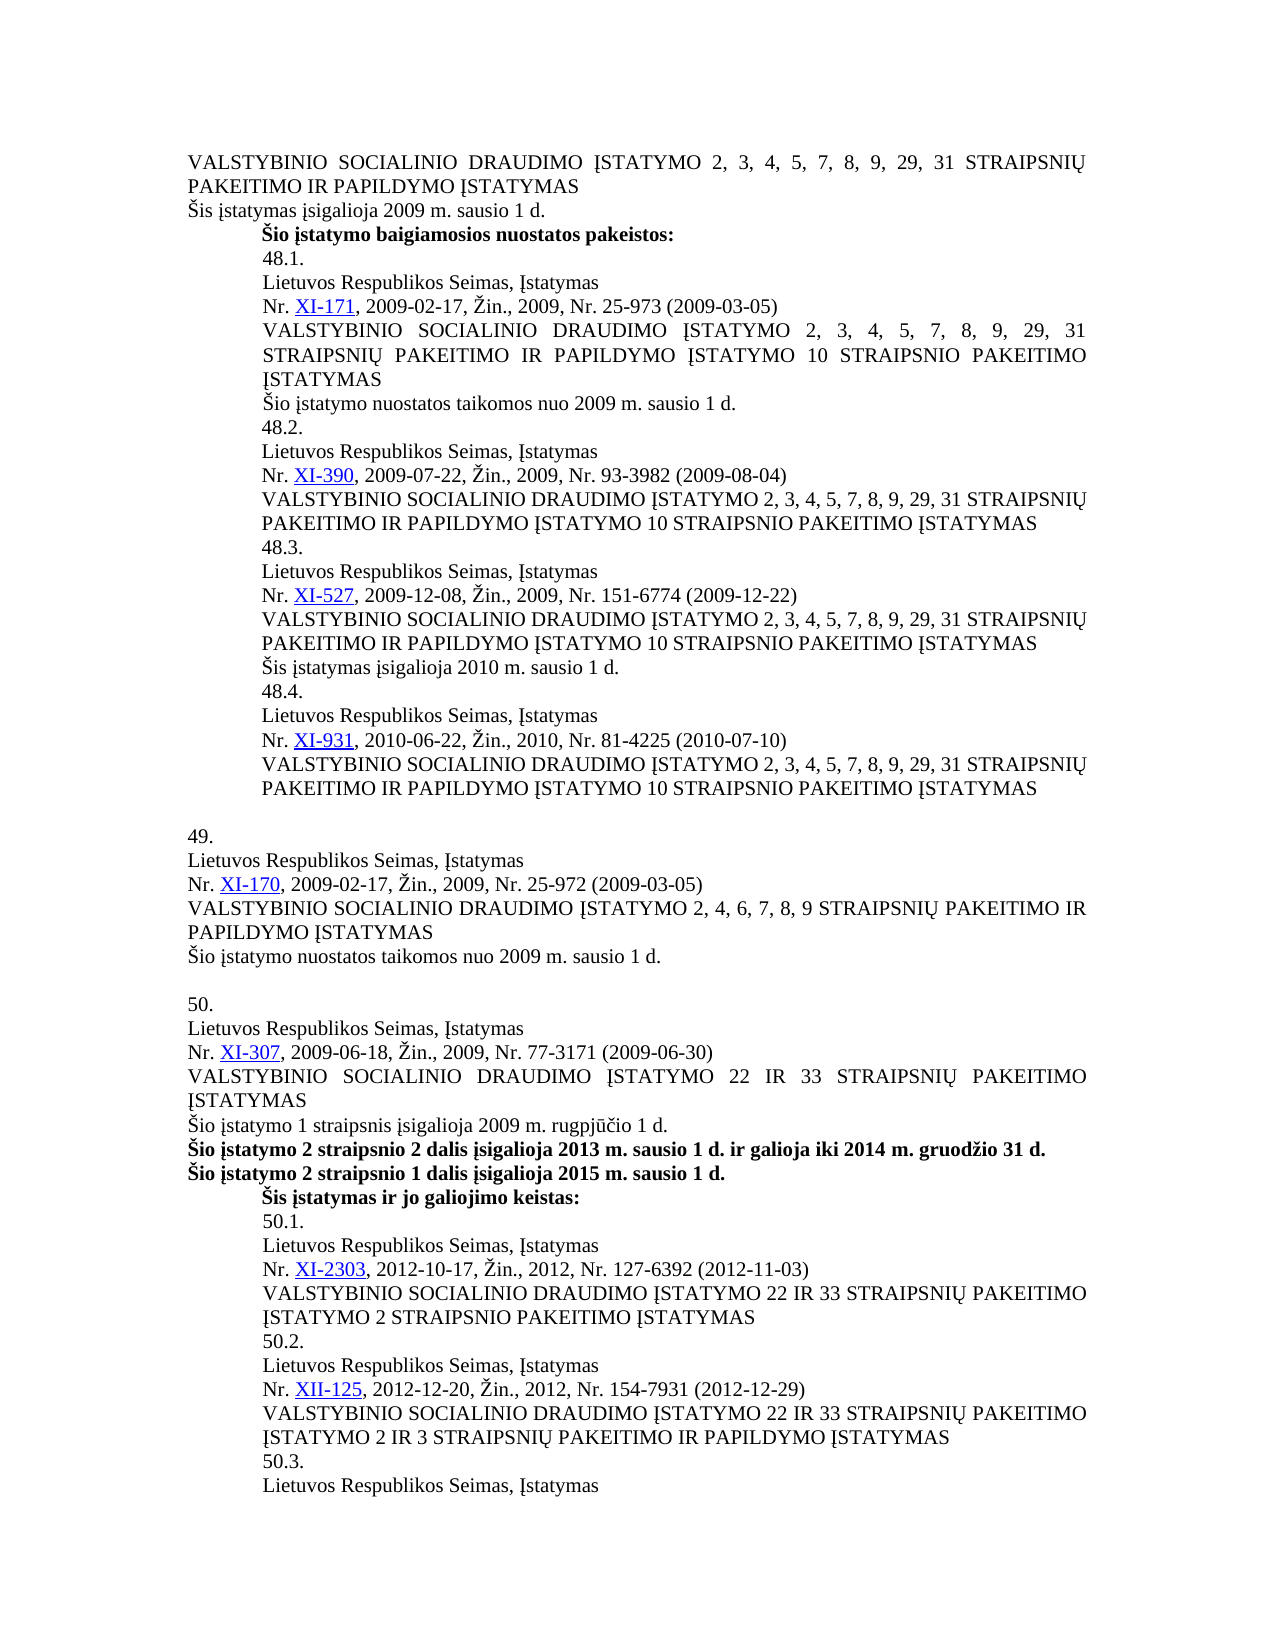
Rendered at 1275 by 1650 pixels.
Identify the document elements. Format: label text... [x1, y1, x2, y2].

text Nr. XI-2303, 2012-10-17, Žin., 2012, Nr. 127-6392 (2012-11-03) [262, 1257, 1087, 1281]
text 50.3. [187, 1449, 1087, 1473]
text Lietuvos Respublikos Seimas, Įstatymas [262, 1233, 1087, 1257]
text Šio įstatymo 2 straipsnio 2 dalis įsigalioja 2013 m. sausio 1 d. ir galioja iki 2014 m. gruodžio 31 d. [187, 1137, 1087, 1161]
text Nr. XII-125, 2012-12-20, Žin., 2012, Nr. 154-7931 (2012-12-29) [187, 1377, 1087, 1401]
text VALSTYBINIO SOCIALINIO DRAUDIMO ĮSTATYMO 2, 3, 4, 5, 7, 8, 9, 29, 31 STRAIPSNIŲ PAKEITIMO IR PAPILDYMO ĮSTATYMO 10 STRAIPSNIO PAKEITIMO ĮSTATYMAS [261, 607, 1087, 655]
text Šis įstatymas ir jo galiojimo keistas: [187, 1185, 1087, 1209]
text VALSTYBINIO SOCIALINIO DRAUDIMO ĮSTATYMO 22 IR 33 STRAIPSNIŲ PAKEITIMO ĮSTATYMO 2 STRAIPSNIO PAKEITIMO ĮSTATYMAS [262, 1281, 1087, 1329]
text 50. [187, 992, 1087, 1016]
text 48.2. [261, 415, 1087, 439]
text Nr. XI-307, 2009-06-18, Žin., 2009, Nr. 77-3171 (2009-06-30) [187, 1040, 1087, 1064]
text Lietuvos Respublikos Seimas, Įstatymas [187, 703, 1087, 727]
text Šis įstatymas įsigalioja 2009 m. sausio 1 d. [187, 198, 1087, 222]
text Šio įstatymo 2 straipsnio 1 dalis įsigalioja 2015 m. sausio 1 d. [187, 1161, 1088, 1185]
text Šis įstatymas įsigalioja 2010 m. sausio 1 d. [187, 655, 1087, 679]
text Šio įstatymo baigiamosios nuostatos pakeistos: [187, 222, 1087, 246]
text Šio įstatymo nuostatos taikomos nuo 2009 m. sausio 1 d. [187, 944, 1087, 968]
text 48.4. [187, 679, 1087, 703]
text Šio įstatymo nuostatos taikomos nuo 2009 m. sausio 1 d. [187, 391, 1087, 415]
text 50.1. [262, 1209, 1087, 1233]
text VALSTYBINIO SOCIALINIO DRAUDIMO ĮSTATYMO 2, 3, 4, 5, 7, 8, 9, 29, 31 STRAIPSNIŲ PAKEITIMO IR PAPILDYMO ĮSTATYMO 10 STRAIPSNIO PAKEITIMO ĮSTATYMAS [261, 487, 1087, 535]
text 48.3. [187, 535, 1087, 559]
text VALSTYBINIO SOCIALINIO DRAUDIMO ĮSTATYMO 2, 3, 4, 5, 7, 8, 9, 29, 31 STRAIPSNIŲ PAKEITIMO IR PAPILDYMO ĮSTATYMAS [187, 150, 1087, 198]
text Lietuvos Respublikos Seimas, Įstatymas [187, 848, 1087, 872]
text Lietuvos Respublikos Seimas, Įstatymas [261, 439, 1087, 463]
text VALSTYBINIO SOCIALINIO DRAUDIMO ĮSTATYMO 22 IR 33 STRAIPSNIŲ PAKEITIMO ĮSTATYMAS [187, 1064, 1087, 1112]
text Nr. XI-527, 2009-12-08, Žin., 2009, Nr. 151-6774 (2009-12-22) [187, 583, 1087, 607]
text Šio įstatymo 1 straipsnis įsigalioja 2009 m. rugpjūčio 1 d. [187, 1112, 1087, 1137]
text Lietuvos Respublikos Seimas, Įstatymas [187, 270, 1087, 294]
text 48.1. [187, 246, 1087, 270]
text Nr. XI-170, 2009-02-17, Žin., 2009, Nr. 25-972 (2009-03-05) [187, 872, 1087, 896]
text VALSTYBINIO SOCIALINIO DRAUDIMO ĮSTATYMO 2, 3, 4, 5, 7, 8, 9, 29, 31 STRAIPSNIŲ PAKEITIMO IR PAPILDYMO ĮSTATYMO 10 STRAIPSNIO PAKEITIMO ĮSTATYMAS [261, 752, 1087, 800]
text Lietuvos Respublikos Seimas, Įstatymas [187, 1016, 1087, 1040]
text Nr. XI-171, 2009-02-17, Žin., 2009, Nr. 25-973 (2009-03-05) [187, 294, 1087, 318]
text VALSTYBINIO SOCIALINIO DRAUDIMO ĮSTATYMO 22 IR 33 STRAIPSNIŲ PAKEITIMO ĮSTATYMO 2 IR 3 STRAIPSNIŲ PAKEITIMO IR PAPILDYMO ĮSTATYMAS [262, 1401, 1087, 1449]
text Nr. XI-931, 2010-06-22, Žin., 2010, Nr. 81-4225 (2010-07-10) [187, 727, 1087, 752]
text Lietuvos Respublikos Seimas, Įstatymas [187, 1353, 1087, 1377]
text VALSTYBINIO SOCIALINIO DRAUDIMO ĮSTATYMO 2, 4, 6, 7, 8, 9 STRAIPSNIŲ PAKEITIMO IR PAPILDYMO ĮSTATYMAS [187, 896, 1087, 944]
text 50.2. [187, 1329, 1087, 1353]
text VALSTYBINIO SOCIALINIO DRAUDIMO ĮSTATYMO 2, 3, 4, 5, 7, 8, 9, 29, 31 STRAIPSNIŲ PAKEITIMO IR PAPILDYMO ĮSTATYMO 10 STRAIPSNIO PAKEITIMO ĮSTATYMAS [262, 318, 1087, 391]
text Nr. XI-390, 2009-07-22, Žin., 2009, Nr. 93-3982 (2009-08-04) [261, 463, 1087, 487]
text Lietuvos Respublikos Seimas, Įstatymas [187, 1473, 1087, 1497]
text 49. [187, 824, 1087, 848]
text Lietuvos Respublikos Seimas, Įstatymas [187, 559, 1087, 583]
